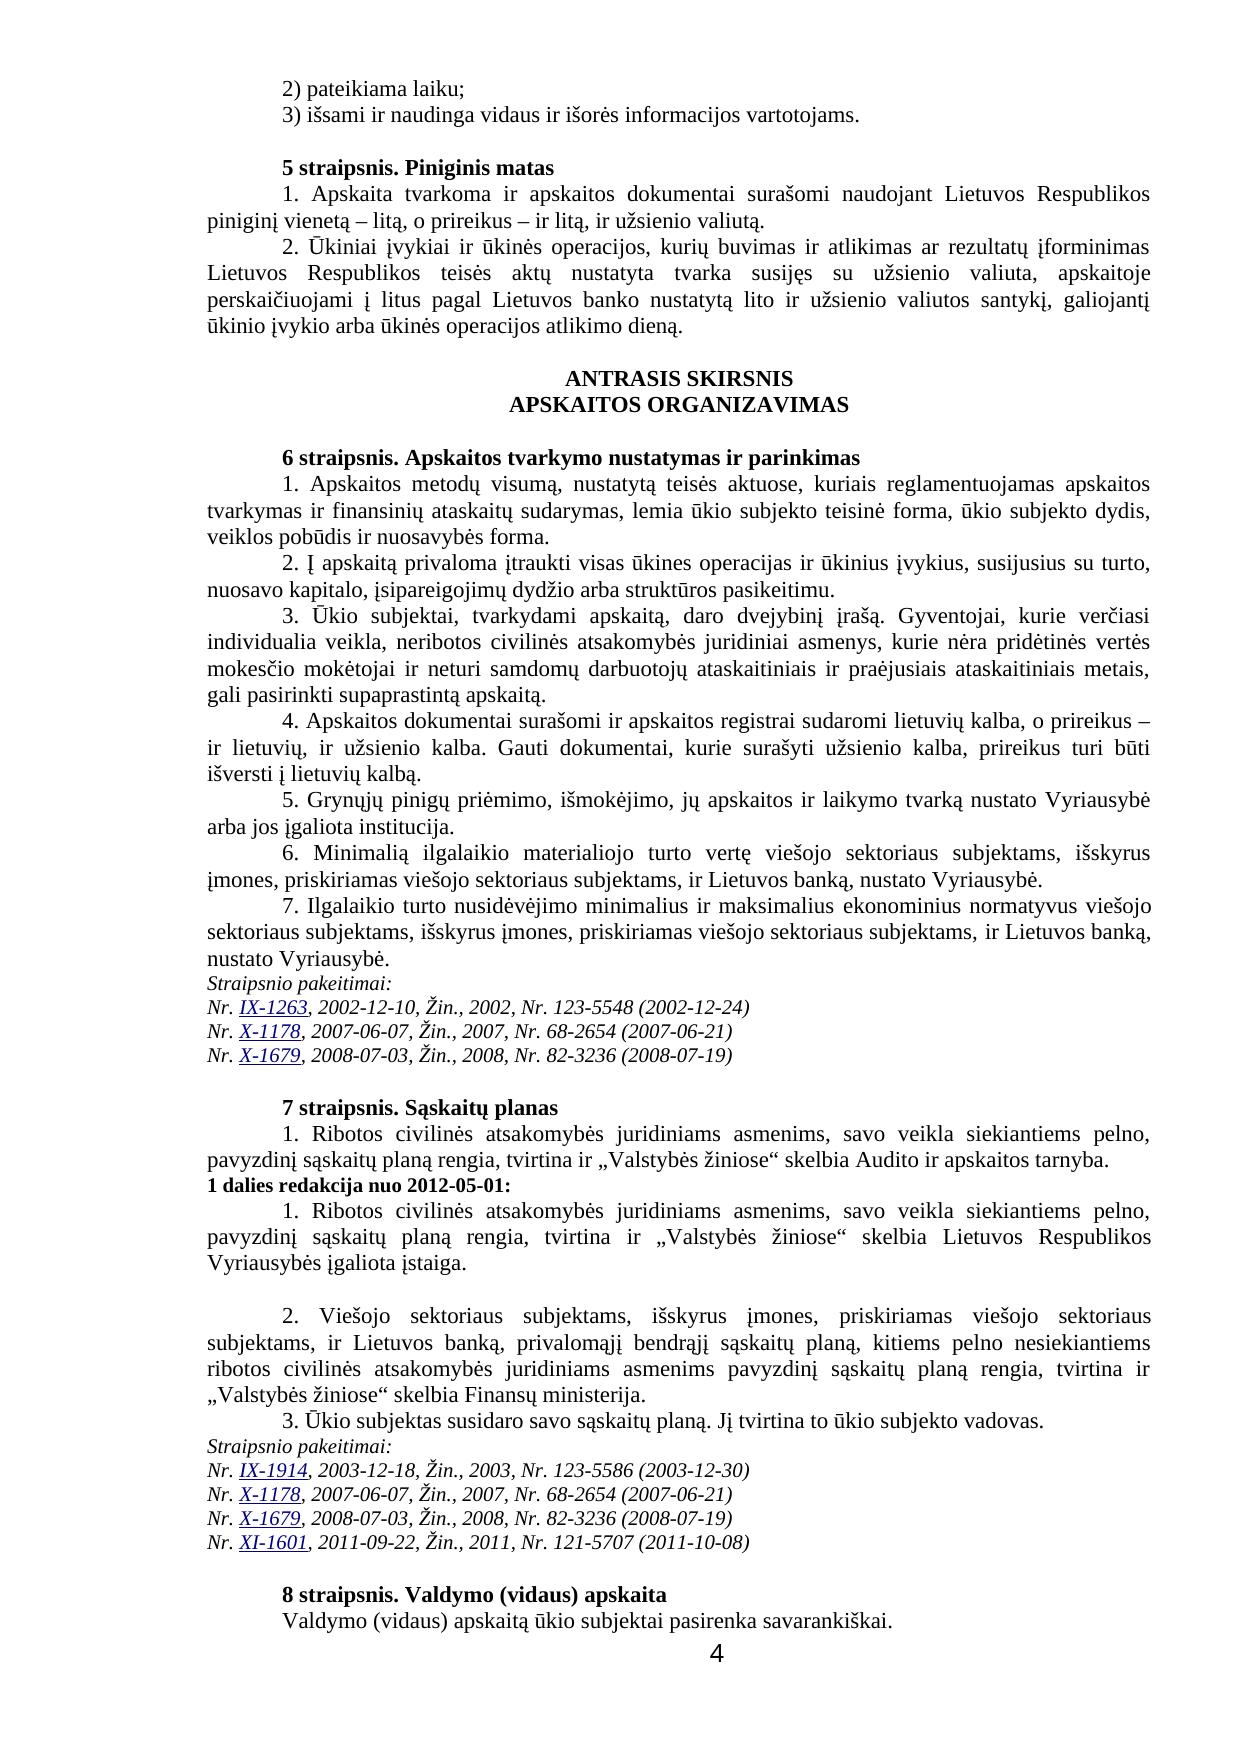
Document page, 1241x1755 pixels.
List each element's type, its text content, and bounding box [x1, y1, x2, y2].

text 7 straipsnis. Sąskaitų planas [207, 1094, 1152, 1120]
text Nr. X-1679, 2008-07-03, Žin., 2008, Nr. 82-3236 (2008-07-19) [207, 1506, 1152, 1530]
text 1 dalies redakcija nuo 2012-05-01: [207, 1173, 1152, 1197]
text Nr. IX-1914, 2003-12-18, Žin., 2003, Nr. 123-5586 (2003-12-30) [207, 1458, 1152, 1482]
text Nr. X-1679, 2008-07-03, Žin., 2008, Nr. 82-3236 (2008-07-19) [207, 1043, 1152, 1067]
text Straipsnio pakeitimai: [207, 1434, 1152, 1458]
text 5. Grynųjų pinigų priėmimo, išmokėjimo, jų apskaitos ir laikymo tvarką nustato Vyriausybė arba jos įgaliota institucija. [207, 787, 1152, 839]
text 2. Į apskaitą privaloma įtraukti visas ūkines operacijas ir ūkinius įvykius, susijusius su turto, nuosavo kapitalo, įsipareigojimų dydžio arba struktūros pasikeitimu. [207, 549, 1152, 602]
text 6. Minimalią ilgalaikio materialiojo turto vertę viešojo sektoriaus subjektams, išskyrus įmones, priskiriamas viešojo sektoriaus subjektams, ir Lietuvos banką, nustato Vyriausybė. [207, 839, 1152, 892]
subtitle APSKAITOS ORGANIZAVIMAS [207, 391, 1152, 418]
text Nr. X-1178, 2007-06-07, Žin., 2007, Nr. 68-2654 (2007-06-21) [207, 1482, 1152, 1506]
text 1. Ribotos civilinės atsakomybės juridiniams asmenims, savo veikla siekiantiems pelno, pavyzdinį sąskaitų planą rengia, tvirtina ir „Valstybės žiniose“ skelbia Audito ir apskaitos tarnyba. [207, 1120, 1152, 1173]
text 1. Apskaita tvarkoma ir apskaitos dokumentai surašomi naudojant Lietuvos Respublikos piniginį vienetą – litą, o prireikus – ir litą, ir užsienio valiutą. [207, 180, 1152, 233]
text 2) pateikiama laiku; [207, 75, 1152, 101]
subtitle ANTRASIS SKIRSNIS [207, 365, 1152, 391]
text Straipsnio pakeitimai: [207, 971, 1152, 995]
text 4. Apskaitos dokumentai surašomi ir apskaitos registrai sudaromi lietuvių kalba, o prireikus – ir lietuvių, ir užsienio kalba. Gauti dokumentai, kurie surašyti užsienio kalba, prireikus turi būti išversti į lietuvių kalbą. [207, 707, 1152, 787]
text 8 straipsnis. Valdymo (vidaus) apskaita [207, 1581, 1152, 1607]
text 1. Ribotos civilinės atsakomybės juridiniams asmenims, savo veikla siekiantiems pelno, pavyzdinį sąskaitų planą rengia, tvirtina ir „Valstybės žiniose“ skelbia Lietuvos Respublikos Vyriausybės įgaliota įstaiga. [207, 1197, 1152, 1276]
text 3. Ūkio subjektas susidaro savo sąskaitų planą. Jį tvirtina to ūkio subjekto vadovas. [207, 1408, 1152, 1434]
text 3) išsami ir naudinga vidaus ir išorės informacijos vartotojams. [207, 101, 1152, 128]
text Nr. IX-1263, 2002-12-10, Žin., 2002, Nr. 123-5548 (2002-12-24) [207, 995, 1152, 1019]
text 6 straipsnis. Apskaitos tvarkymo nustatymas ir parinkimas [207, 444, 1152, 470]
text 3. Ūkio subjektai, tvarkydami apskaitą, daro dvejybinį įrašą. Gyventojai, kurie verčiasi individualia veikla, neribotos civilinės atsakomybės juridiniai asmenys, kurie nėra pridėtinės vertės mokesčio mokėtojai ir neturi samdomų darbuotojų ataskaitiniais ir praėjusiais ataskaitiniais metais, gali pasirinkti supaprastintą apskaitą. [207, 602, 1152, 707]
text Nr. XI-1601, 2011-09-22, Žin., 2011, Nr. 121-5707 (2011-10-08) [207, 1530, 1152, 1554]
text 7. Ilgalaikio turto nusidėvėjimo minimalius ir maksimalius ekonominius normatyvus viešojo sektoriaus subjektams, išskyrus įmones, priskiriamas viešojo sektoriaus subjektams, ir Lietuvos banką, nustato Vyriausybė. [207, 892, 1152, 971]
text Valdymo (vidaus) apskaitą ūkio subjektai pasirenka savarankiškai. [207, 1607, 1152, 1633]
text 1. Apskaitos metodų visumą, nustatytą teisės aktuose, kuriais reglamentuojamas apskaitos tvarkymas ir finansinių ataskaitų sudarymas, lemia ūkio subjekto teisinė forma, ūkio subjekto dydis, veiklos pobūdis ir nuosavybės forma. [207, 470, 1152, 549]
text Nr. X-1178, 2007-06-07, Žin., 2007, Nr. 68-2654 (2007-06-21) [207, 1019, 1152, 1043]
text 2. Viešojo sektoriaus subjektams, išskyrus įmones, priskiriamas viešojo sektoriaus subjektams, ir Lietuvos banką, privalomąjį bendrąjį sąskaitų planą, kitiems pelno nesiekiantiems ribotos civilinės atsakomybės juridiniams asmenims pavyzdinį sąskaitų planą rengia, tvirtina ir „Valstybės žiniose“ skelbia Finansų ministerija. [207, 1302, 1152, 1408]
text 5 straipsnis. Piniginis matas [207, 154, 1152, 180]
text 2. Ūkiniai įvykiai ir ūkinės operacijos, kurių buvimas ir atlikimas ar rezultatų įforminimas Lietuvos Respublikos teisės aktų nustatyta tvarka susijęs su užsienio valiuta, apskaitoje perskaičiuojami į litus pagal Lietuvos banko nustatytą lito ir užsienio valiutos santykį, galiojantį ūkinio įvykio arba ūkinės operacijos atlikimo dieną. [207, 233, 1152, 338]
